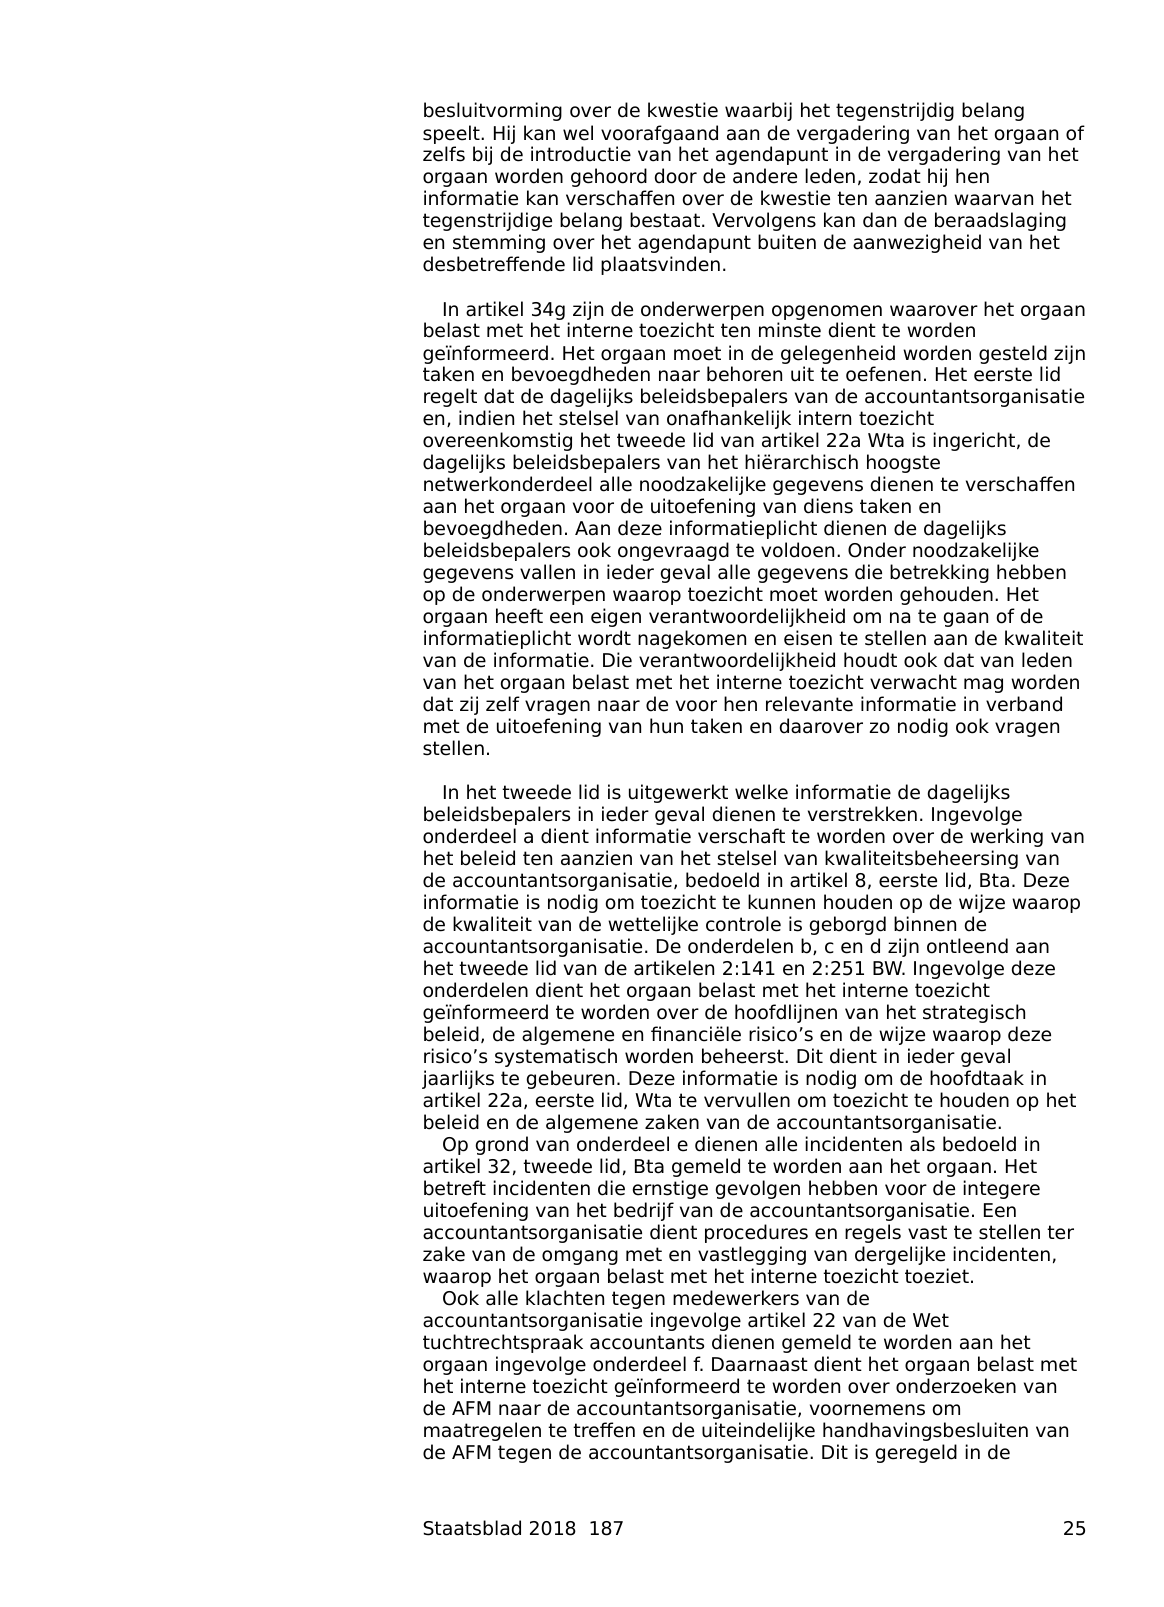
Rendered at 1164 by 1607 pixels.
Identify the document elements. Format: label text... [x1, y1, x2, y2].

text In artikel 34g zijn de onderwerpen opgenomen waarover het orgaan belast met het interne toezicht ten minste dient te worden geïnformeerd. Het orgaan moet in de gelegenheid worden gesteld zijn taken en bevoegdheden naar behoren uit te oefenen. Het eerste lid regelt dat de dagelijks beleidsbepalers van de accountantsorganisatie en, indien het stelsel van onafhankelijk intern toezicht overeenkomstig het tweede lid van artikel 22a Wta is ingericht, de dagelijks beleidsbepalers van het hiërarchisch hoogste netwerkonderdeel alle noodzakelijke gegevens dienen te verschaffen aan het orgaan voor de uitoefening van diens taken en bevoegdheden. Aan deze informatieplicht dienen de dagelijks beleidsbepalers ook ongevraagd te voldoen. Onder noodzakelijke gegevens vallen in ieder geval alle gegevens die betrekking hebben op de onderwerpen waarop toezicht moet worden gehouden. Het orgaan heeft een eigen verantwoordelijkheid om na te gaan of de informatieplicht wordt nagekomen en eisen te stellen aan de kwaliteit van de informatie. Die verantwoordelijkheid houdt ook dat van leden van het orgaan belast met het interne toezicht verwacht mag worden dat zij zelf vragen naar de voor hen relevante informatie in verband met de uitoefening van hun taken en daarover zo nodig ook vragen stellen. [422, 298, 1087, 760]
text besluitvorming over de kwestie waarbij het tegenstrijdig belang speelt. Hij kan wel voorafgaand aan de vergadering van het orgaan of zelfs bij de introductie van het agendapunt in de vergadering van het orgaan worden gehoord door de andere leden, zodat hij hen informatie kan verschaffen over de kwestie ten aanzien waarvan het tegenstrijdige belang bestaat. Vervolgens kan dan de beraadslaging en stemming over het agendapunt buiten de aanwezigheid van het desbetreffende lid plaatsvinden. [422, 100, 1087, 276]
text Op grond van onderdeel e dienen alle incidenten als bedoeld in artikel 32, tweede lid, Bta gemeld te worden aan het orgaan. Het betreft incidenten die ernstige gevolgen hebben voor de integere uitoefening van het bedrijf van de accountantsorganisatie. Een accountantsorganisatie dient procedures en regels vast te stellen ter zake van de omgang met en vastlegging van dergelijke incidenten, waarop het orgaan belast met het interne toezicht toeziet. [422, 1134, 1087, 1288]
text In het tweede lid is uitgewerkt welke informatie de dagelijks beleidsbepalers in ieder geval dienen te verstrekken. Ingevolge onderdeel a dient informatie verschaft te worden over de werking van het beleid ten aanzien van het stelsel van kwaliteitsbeheersing van de accountantsorganisatie, bedoeld in artikel 8, eerste lid, Bta. Deze informatie is nodig om toezicht te kunnen houden op de wijze waarop de kwaliteit van de wettelijke controle is geborgd binnen de accountantsorganisatie. De onderdelen b, c en d zijn ontleend aan het tweede lid van de artikelen 2:141 en 2:251 BW. Ingevolge deze onderdelen dient het orgaan belast met het interne toezicht geïnformeerd te worden over de hoofdlijnen van het strategisch beleid, de algemene en financiële risico’s en de wijze waarop deze risico’s systematisch worden beheerst. Dit dient in ieder geval jaarlijks te gebeuren. Deze informatie is nodig om de hoofdtaak in artikel 22a, eerste lid, Wta te vervullen om toezicht te houden op het beleid en de algemene zaken van de accountantsorganisatie. [422, 782, 1087, 1134]
text Ook alle klachten tegen medewerkers van de accountantsorganisatie ingevolge artikel 22 van de Wet tuchtrechtspraak accountants dienen gemeld te worden aan het orgaan ingevolge onderdeel f. Daarnaast dient het orgaan belast met het interne toezicht geïnformeerd te worden over onderzoeken van de AFM naar de accountantsorganisatie, voornemens om maatregelen te treffen en de uiteindelijke handhavingsbesluiten van de AFM tegen de accountantsorganisatie. Dit is geregeld in de [422, 1288, 1087, 1463]
